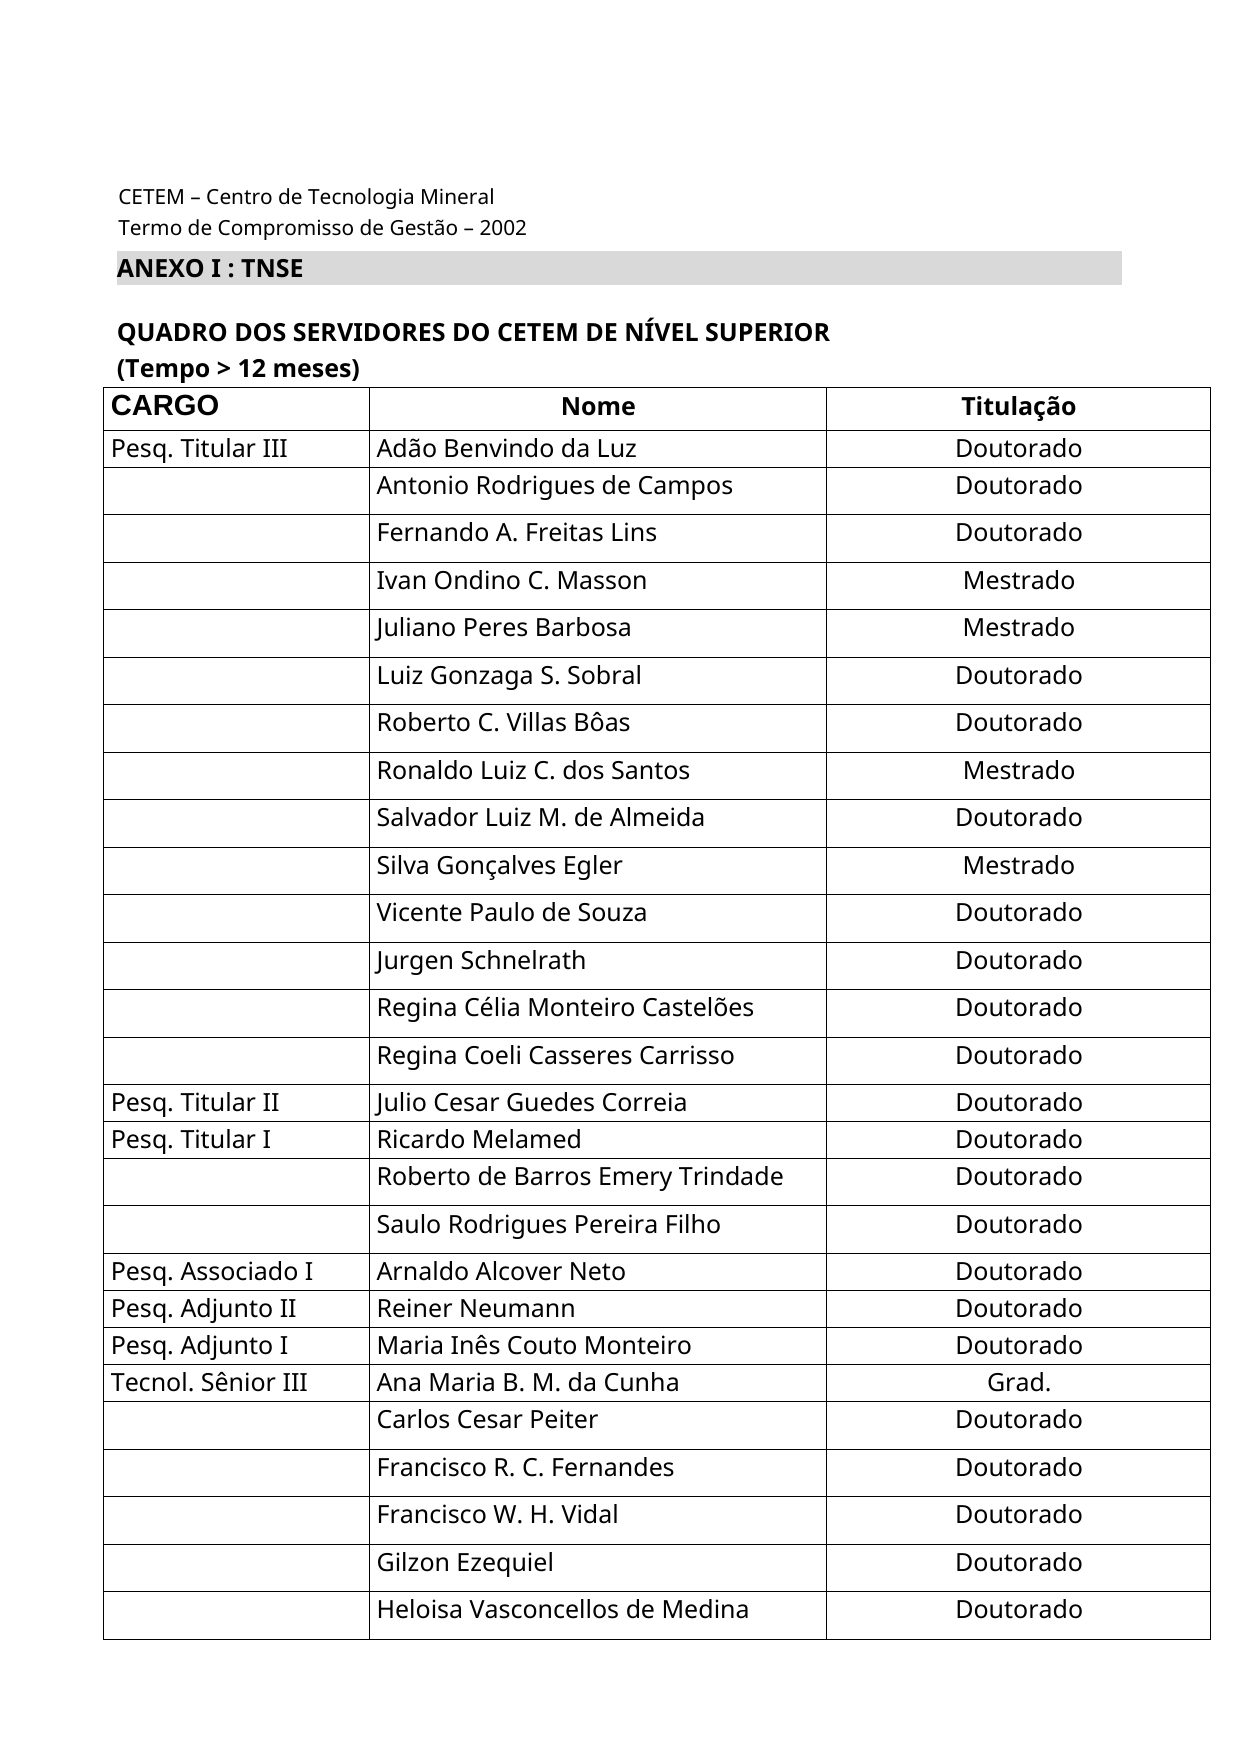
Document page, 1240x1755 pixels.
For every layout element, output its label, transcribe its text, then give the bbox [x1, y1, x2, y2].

table_cell Mestrado [827, 848, 1210, 894]
table_cell Doutorado [827, 1038, 1210, 1084]
table_cell Doutorado [827, 1159, 1210, 1205]
table_cell [104, 753, 369, 799]
table_cell Doutorado [827, 943, 1210, 989]
table_cell Doutorado [827, 1206, 1210, 1253]
table_cell Jurgen Schnelrath [370, 943, 826, 989]
table_cell Julio Cesar Guedes Correia [370, 1085, 826, 1121]
table_header Nome [370, 388, 826, 430]
table_cell [104, 1450, 369, 1496]
table_cell [104, 563, 369, 609]
table_cell [104, 1206, 369, 1253]
table_cell Pesq. Titular II [104, 1085, 369, 1121]
table_cell Roberto de Barros Emery Trindade [370, 1159, 826, 1205]
table_cell Mestrado [827, 563, 1210, 609]
table_cell Saulo Rodrigues Pereira Filho [370, 1206, 826, 1253]
table_cell Francisco W. H. Vidal [370, 1497, 826, 1543]
table_cell Gilzon Ezequiel [370, 1545, 826, 1591]
table_cell Doutorado [827, 705, 1210, 752]
table_cell [104, 895, 369, 942]
table_cell Pesq. Titular I [104, 1122, 369, 1158]
table_cell [104, 515, 369, 562]
table_cell [104, 658, 369, 704]
table_cell Pesq. Adjunto II [104, 1291, 369, 1327]
table_cell Roberto C. Villas Bôas [370, 705, 826, 752]
table_cell Doutorado [827, 1450, 1210, 1496]
table_cell Salvador Luiz M. de Almeida [370, 800, 826, 847]
table_cell Luiz Gonzaga S. Sobral [370, 658, 826, 704]
table_cell Maria Inês Couto Monteiro [370, 1328, 826, 1363]
table_cell Reiner Neumann [370, 1291, 826, 1327]
table_cell Ivan Ondino C. Masson [370, 563, 826, 609]
table_cell [104, 1402, 369, 1448]
table_header Titulação [827, 388, 1210, 430]
table_cell [104, 848, 369, 894]
table_cell Doutorado [827, 431, 1210, 467]
table_cell [104, 990, 369, 1037]
table_cell Doutorado [827, 1592, 1210, 1638]
table_cell Ronaldo Luiz C. dos Santos [370, 753, 826, 799]
table_cell Antonio Rodrigues de Campos [370, 468, 826, 514]
table_cell Doutorado [827, 515, 1210, 562]
table_cell Carlos Cesar Peiter [370, 1402, 826, 1448]
table_cell Adão Benvindo da Luz [370, 431, 826, 467]
table_cell Francisco R. C. Fernandes [370, 1450, 826, 1496]
text QUADRO DOS SERVIDORES DO CETEM DE NÍVEL SUPERIOR [117, 314, 1122, 348]
table_cell Regina Célia Monteiro Castelões [370, 990, 826, 1037]
table_cell Doutorado [827, 1085, 1210, 1121]
table_cell Pesq. Associado I [104, 1254, 369, 1290]
table_cell Doutorado [827, 1402, 1210, 1448]
table_header CARGO [104, 388, 369, 430]
table_cell Heloisa Vasconcellos de Medina [370, 1592, 826, 1638]
table_cell [104, 1038, 369, 1084]
table_cell [104, 943, 369, 989]
table_cell [104, 1545, 369, 1591]
text ANEXO I : TNSE [117, 251, 1122, 285]
table_cell [104, 1497, 369, 1543]
table_cell Doutorado [827, 1545, 1210, 1591]
table_cell Mestrado [827, 610, 1210, 657]
table_cell [104, 1592, 369, 1638]
table_cell Regina Coeli Casseres Carrisso [370, 1038, 826, 1084]
table_cell Tecnol. Sênior III [104, 1365, 369, 1401]
table_cell Arnaldo Alcover Neto [370, 1254, 826, 1290]
table_cell Doutorado [827, 1254, 1210, 1290]
table_cell Doutorado [827, 895, 1210, 942]
table_cell Silva Gonçalves Egler [370, 848, 826, 894]
table_cell [104, 468, 369, 514]
table_cell [104, 705, 369, 752]
table_cell Juliano Peres Barbosa [370, 610, 826, 657]
table_cell Doutorado [827, 800, 1210, 847]
table_cell Doutorado [827, 1291, 1210, 1327]
table_cell Vicente Paulo de Souza [370, 895, 826, 942]
table_cell Fernando A. Freitas Lins [370, 515, 826, 562]
table_cell Pesq. Titular III [104, 431, 369, 467]
table_cell Doutorado [827, 1122, 1210, 1158]
text (Tempo > 12 meses) [117, 351, 1122, 385]
table_cell Doutorado [827, 468, 1210, 514]
table_cell [104, 800, 369, 847]
table_cell Grad. [827, 1365, 1210, 1401]
table_cell Doutorado [827, 1497, 1210, 1543]
table_cell [104, 610, 369, 657]
table_cell Doutorado [827, 1328, 1210, 1363]
table_cell Ana Maria B. M. da Cunha [370, 1365, 826, 1401]
table_cell Mestrado [827, 753, 1210, 799]
table_cell Doutorado [827, 658, 1210, 704]
table_cell Doutorado [827, 990, 1210, 1037]
table_cell Ricardo Melamed [370, 1122, 826, 1158]
table_cell Pesq. Adjunto I [104, 1328, 369, 1363]
table_cell [104, 1159, 369, 1205]
